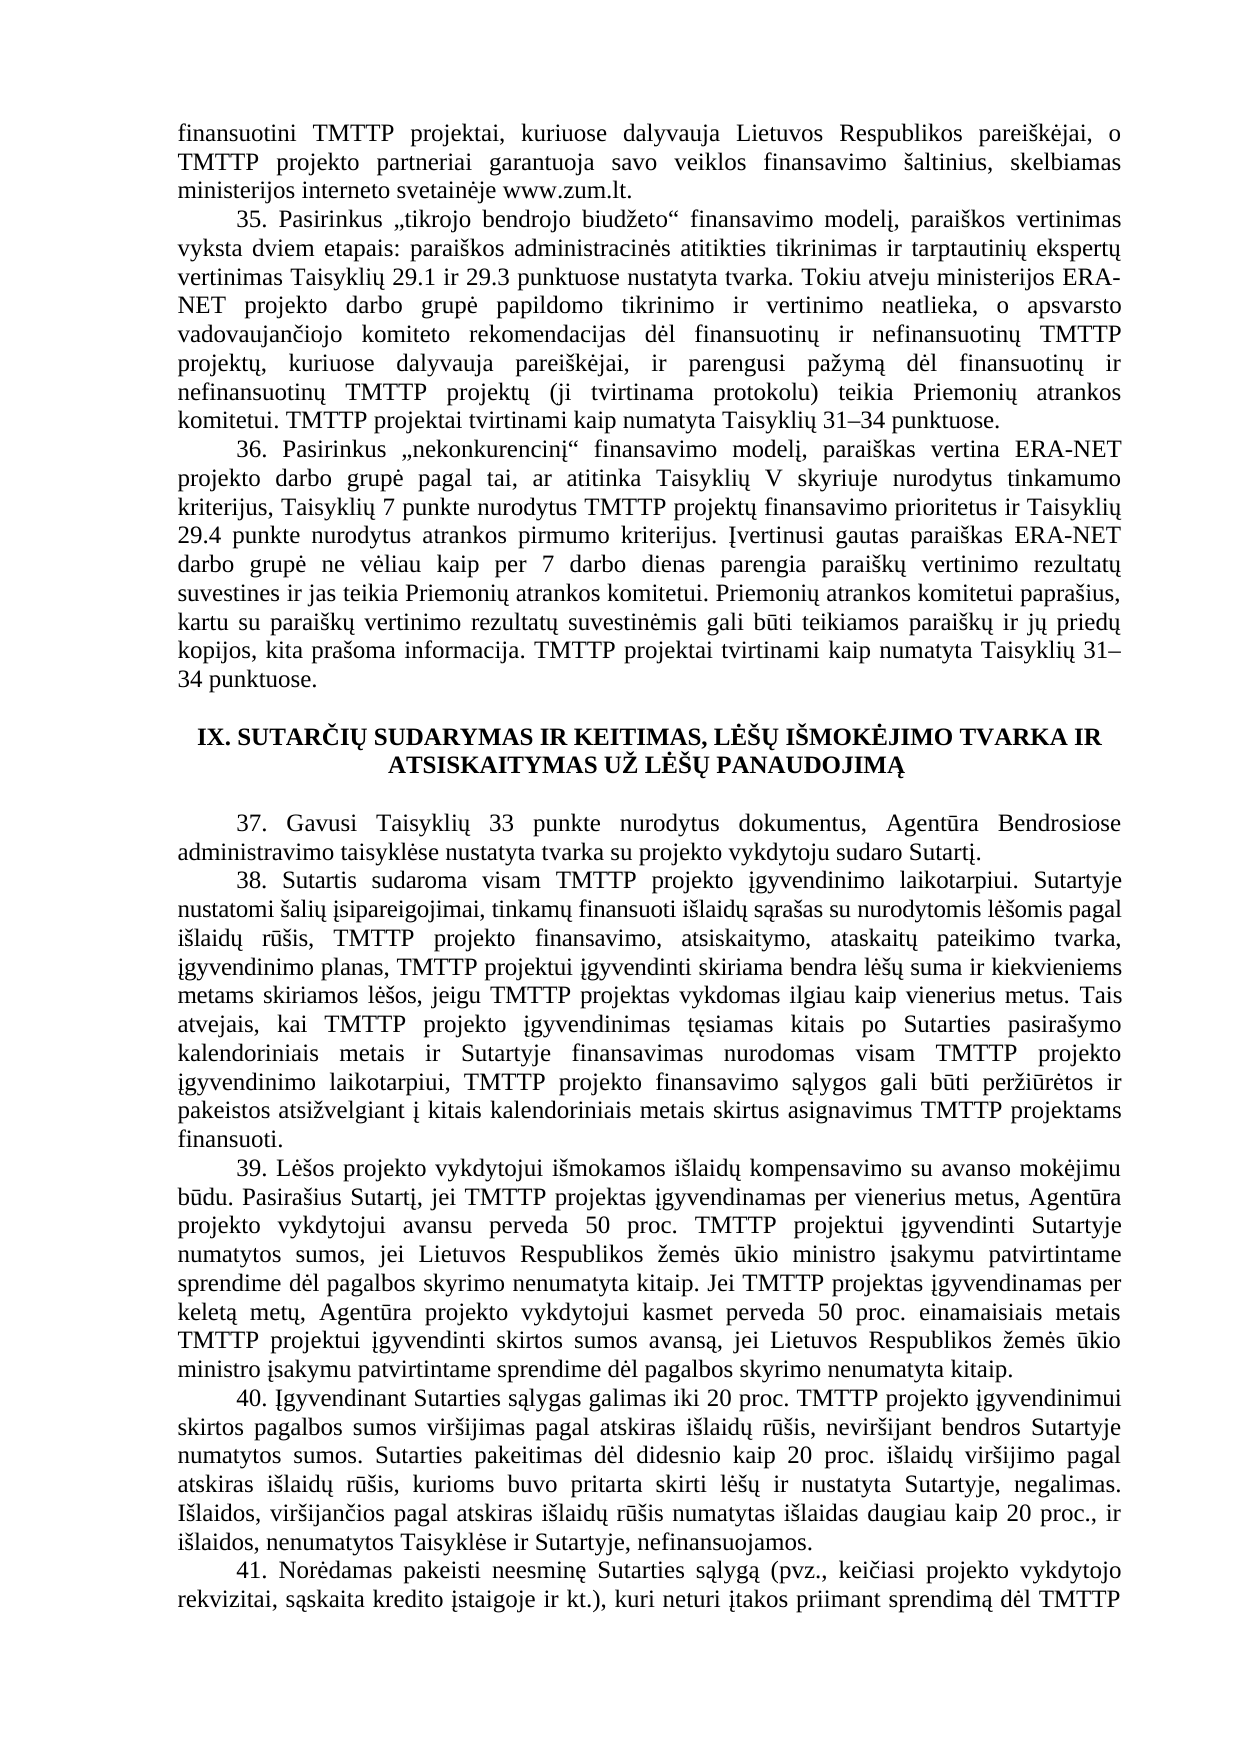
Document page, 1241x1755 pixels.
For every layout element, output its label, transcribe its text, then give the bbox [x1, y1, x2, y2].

text 38. Sutartis sudaroma visam TMTTP projekto įgyvendinimo laikotarpiui. Sutartyje nustatomi šalių įsipareigojimai, tinkamų finansuoti išlaidų sąrašas su nurodytomis lėšomis pagal išlaidų rūšis, TMTTP projekto finansavimo, atsiskaitymo, ataskaitų pateikimo tvarka, įgyvendinimo planas, TMTTP projektui įgyvendinti skiriama bendra lėšų suma ir kiekvieniems metams skiriamos lėšos, jeigu TMTTP projektas vykdomas ilgiau kaip vienerius metus. Tais atvejais, kai TMTTP projekto įgyvendinimas tęsiamas kitais po Sutarties pasirašymo kalendoriniais metais ir Sutartyje finansavimas nurodomas visam TMTTP projekto įgyvendinimo laikotarpiui, TMTTP projekto finansavimo sąlygos gali būti peržiūrėtos ir pakeistos atsižvelgiant į kitais kalendoriniais metais skirtus asignavimus TMTTP projektams finansuoti. [177, 866, 1122, 1153]
text 41. Norėdamas pakeisti neesminę Sutarties sąlygą (pvz., keičiasi projekto vykdytojo rekvizitai, sąskaita kredito įstaigoje ir kt.), kuri neturi įtakos priimant sprendimą dėl TMTTP [177, 1556, 1122, 1613]
text IX. SUTARČIŲ SUDARYMAS IR KEITIMAS, LĖŠŲ IŠMOKĖJIMO TVARKA IR ATSISKAITYMAS UŽ LĖŠŲ PANAUDOJIMĄ [177, 722, 1122, 779]
text 37. Gavusi Taisyklių 33 punkte nurodytus dokumentus, Agentūra Bendrosiose administravimo taisyklėse nustatyta tvarka su projekto vykdytoju sudaro Sutartį. [177, 808, 1122, 866]
text 39. Lėšos projekto vykdytojui išmokamos išlaidų kompensavimo su avanso mokėjimu būdu. Pasirašius Sutartį, jei TMTTP projektas įgyvendinamas per vienerius metus, Agentūra projekto vykdytojui avansu perveda 50 proc. TMTTP projektui įgyvendinti Sutartyje numatytos sumos, jei Lietuvos Respublikos žemės ūkio ministro įsakymu patvirtintame sprendime dėl pagalbos skyrimo nenumatyta kitaip. Jei TMTTP projektas įgyvendinamas per keletą metų, Agentūra projekto vykdytojui kasmet perveda 50 proc. einamaisiais metais TMTTP projektui įgyvendinti skirtos sumos avansą, jei Lietuvos Respublikos žemės ūkio ministro įsakymu patvirtintame sprendime dėl pagalbos skyrimo nenumatyta kitaip. [177, 1153, 1122, 1383]
text finansuotini TMTTP projektai, kuriuose dalyvauja Lietuvos Respublikos pareiškėjai, o TMTTP projekto partneriai garantuoja savo veiklos finansavimo šaltinius, skelbiamas ministerijos interneto svetainėje www.zum.lt. [177, 118, 1122, 204]
text 40. Įgyvendinant Sutarties sąlygas galimas iki 20 proc. TMTTP projekto įgyvendinimui skirtos pagalbos sumos viršijimas pagal atskiras išlaidų rūšis, neviršijant bendros Sutartyje numatytos sumos. Sutarties pakeitimas dėl didesnio kaip 20 proc. išlaidų viršijimo pagal atskiras išlaidų rūšis, kurioms buvo pritarta skirti lėšų ir nustatyta Sutartyje, negalimas. Išlaidos, viršijančios pagal atskiras išlaidų rūšis numatytas išlaidas daugiau kaip 20 proc., ir išlaidos, nenumatytos Taisyklėse ir Sutartyje, nefinansuojamos. [177, 1383, 1122, 1556]
text 35. Pasirinkus „tikrojo bendrojo biudžeto“ finansavimo modelį, paraiškos vertinimas vyksta dviem etapais: paraiškos administracinės atitikties tikrinimas ir tarptautinių ekspertų vertinimas Taisyklių 29.1 ir 29.3 punktuose nustatyta tvarka. Tokiu atveju ministerijos ERA-NET projekto darbo grupė papildomo tikrinimo ir vertinimo neatlieka, o apsvarsto vadovaujančiojo komiteto rekomendacijas dėl finansuotinų ir nefinansuotinų TMTTP projektų, kuriuose dalyvauja pareiškėjai, ir parengusi pažymą dėl finansuotinų ir nefinansuotinų TMTTP projektų (ji tvirtinama protokolu) teikia Priemonių atrankos komitetui. TMTTP projektai tvirtinami kaip numatyta Taisyklių 31–34 punktuose. [177, 204, 1122, 434]
text 36. Pasirinkus „nekonkurencinį“ finansavimo modelį, paraiškas vertina ERA-NET projekto darbo grupė pagal tai, ar atitinka Taisyklių V skyriuje nurodytus tinkamumo kriterijus, Taisyklių 7 punkte nurodytus TMTTP projektų finansavimo prioritetus ir Taisyklių 29.4 punkte nurodytus atrankos pirmumo kriterijus. Įvertinusi gautas paraiškas ERA-NET darbo grupė ne vėliau kaip per 7 darbo dienas parengia paraiškų vertinimo rezultatų suvestines ir jas teikia Priemonių atrankos komitetui. Priemonių atrankos komitetui paprašius, kartu su paraiškų vertinimo rezultatų suvestinėmis gali būti teikiamos paraiškų ir jų priedų kopijos, kita prašoma informacija. TMTTP projektai tvirtinami kaip numatyta Taisyklių 31–34 punktuose. [177, 434, 1122, 693]
